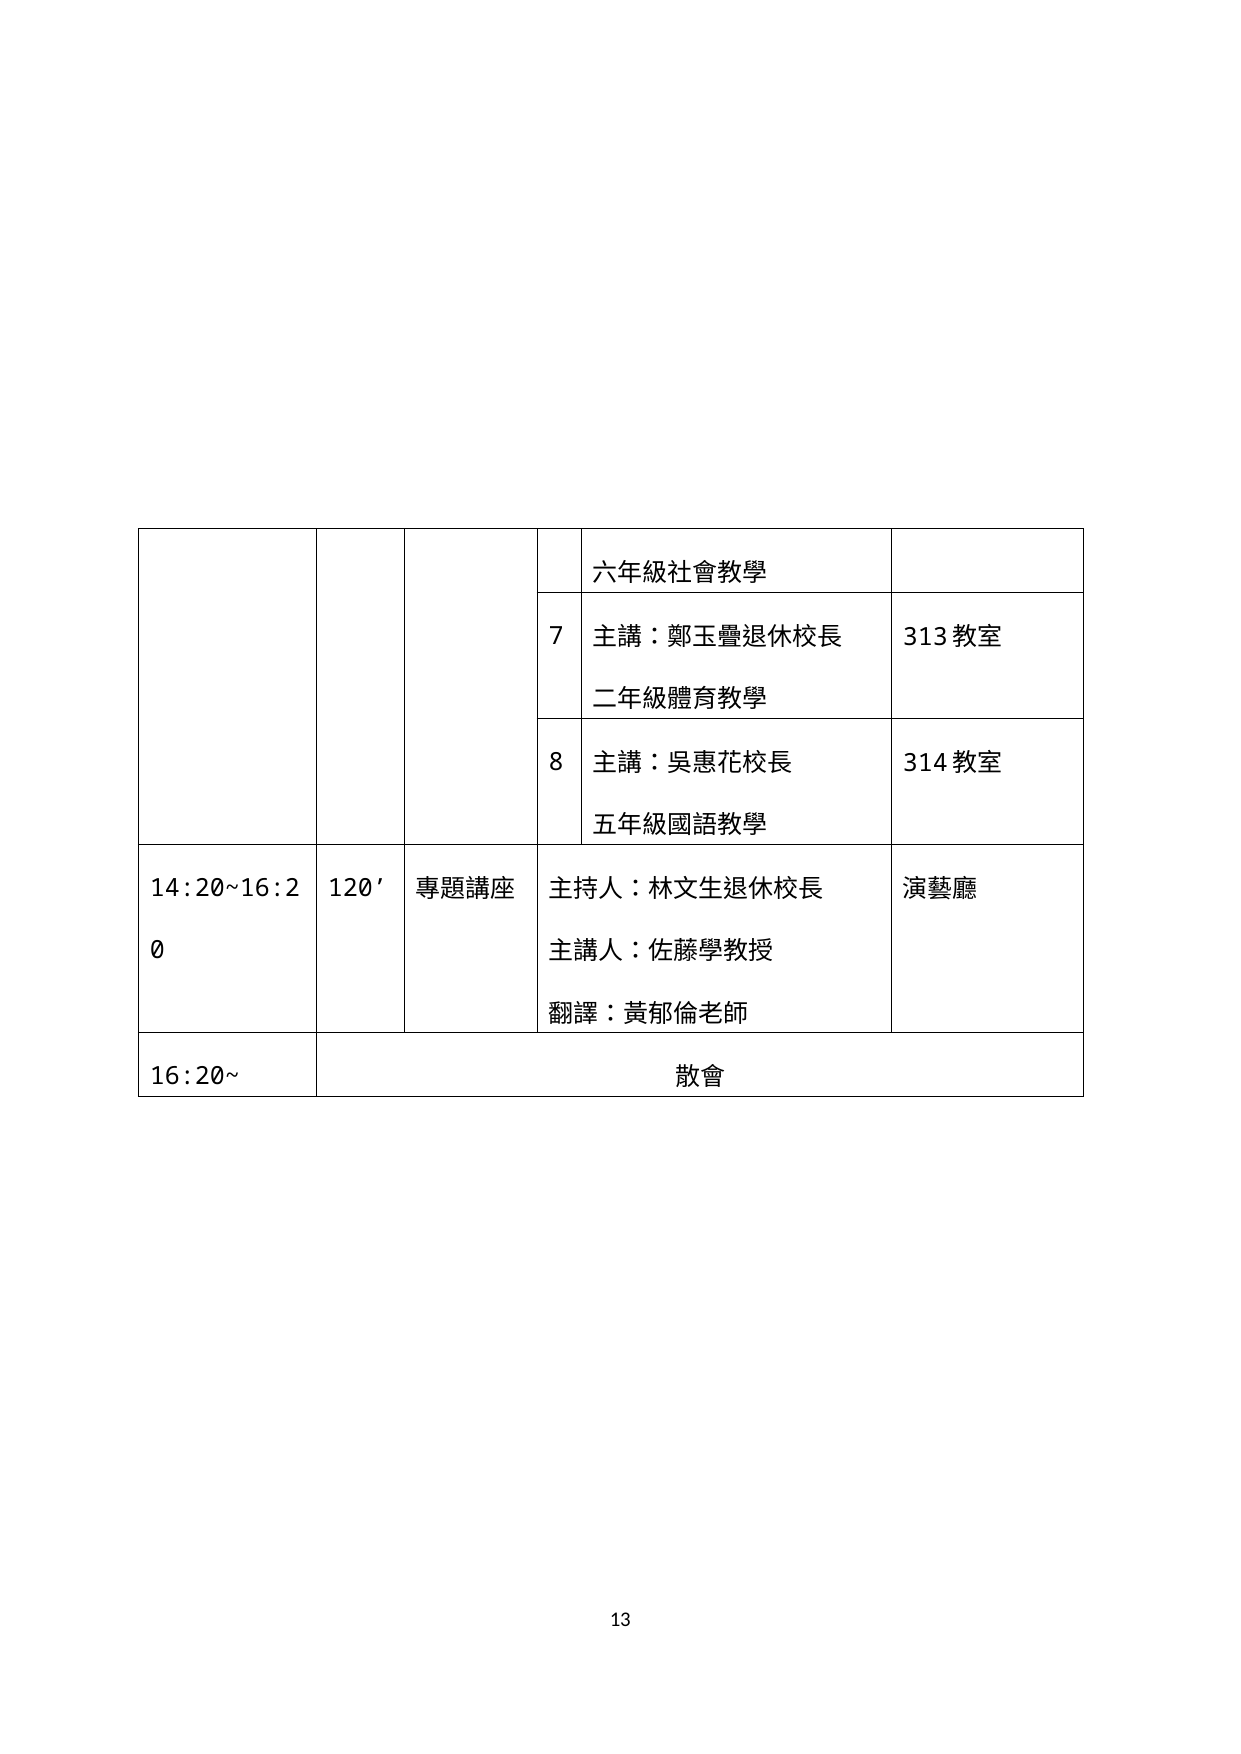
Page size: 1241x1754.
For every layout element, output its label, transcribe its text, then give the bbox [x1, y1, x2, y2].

table_cell 演藝廳 [892, 845, 1083, 1032]
table_cell [405, 529, 537, 844]
table_cell 7 [538, 593, 581, 718]
table_cell [538, 529, 581, 592]
table_cell 16:20~ [139, 1033, 316, 1096]
table_cell 313教室 [892, 593, 1083, 718]
table_cell 主講：鄭玉疊退休校長 二年級體育教學 [582, 593, 891, 718]
table_cell [139, 529, 316, 844]
table_cell 散會 [317, 1033, 1083, 1096]
table_cell 六年級社會教學 [582, 529, 891, 592]
table_cell 8 [538, 719, 581, 844]
table_cell 14:20~16:20 [139, 845, 316, 1032]
table_cell 主講：吳惠花校長 五年級國語教學 [582, 719, 891, 844]
table_cell [892, 529, 1083, 592]
table_cell 主持人：林文生退休校長 主講人：佐藤學教授 翻譯：黃郁倫老師 [538, 845, 891, 1032]
table_cell 專題講座 [405, 845, 537, 1032]
table_cell [317, 529, 404, 844]
table_cell 120’ [317, 845, 404, 1032]
table_cell 314教室 [892, 719, 1083, 844]
